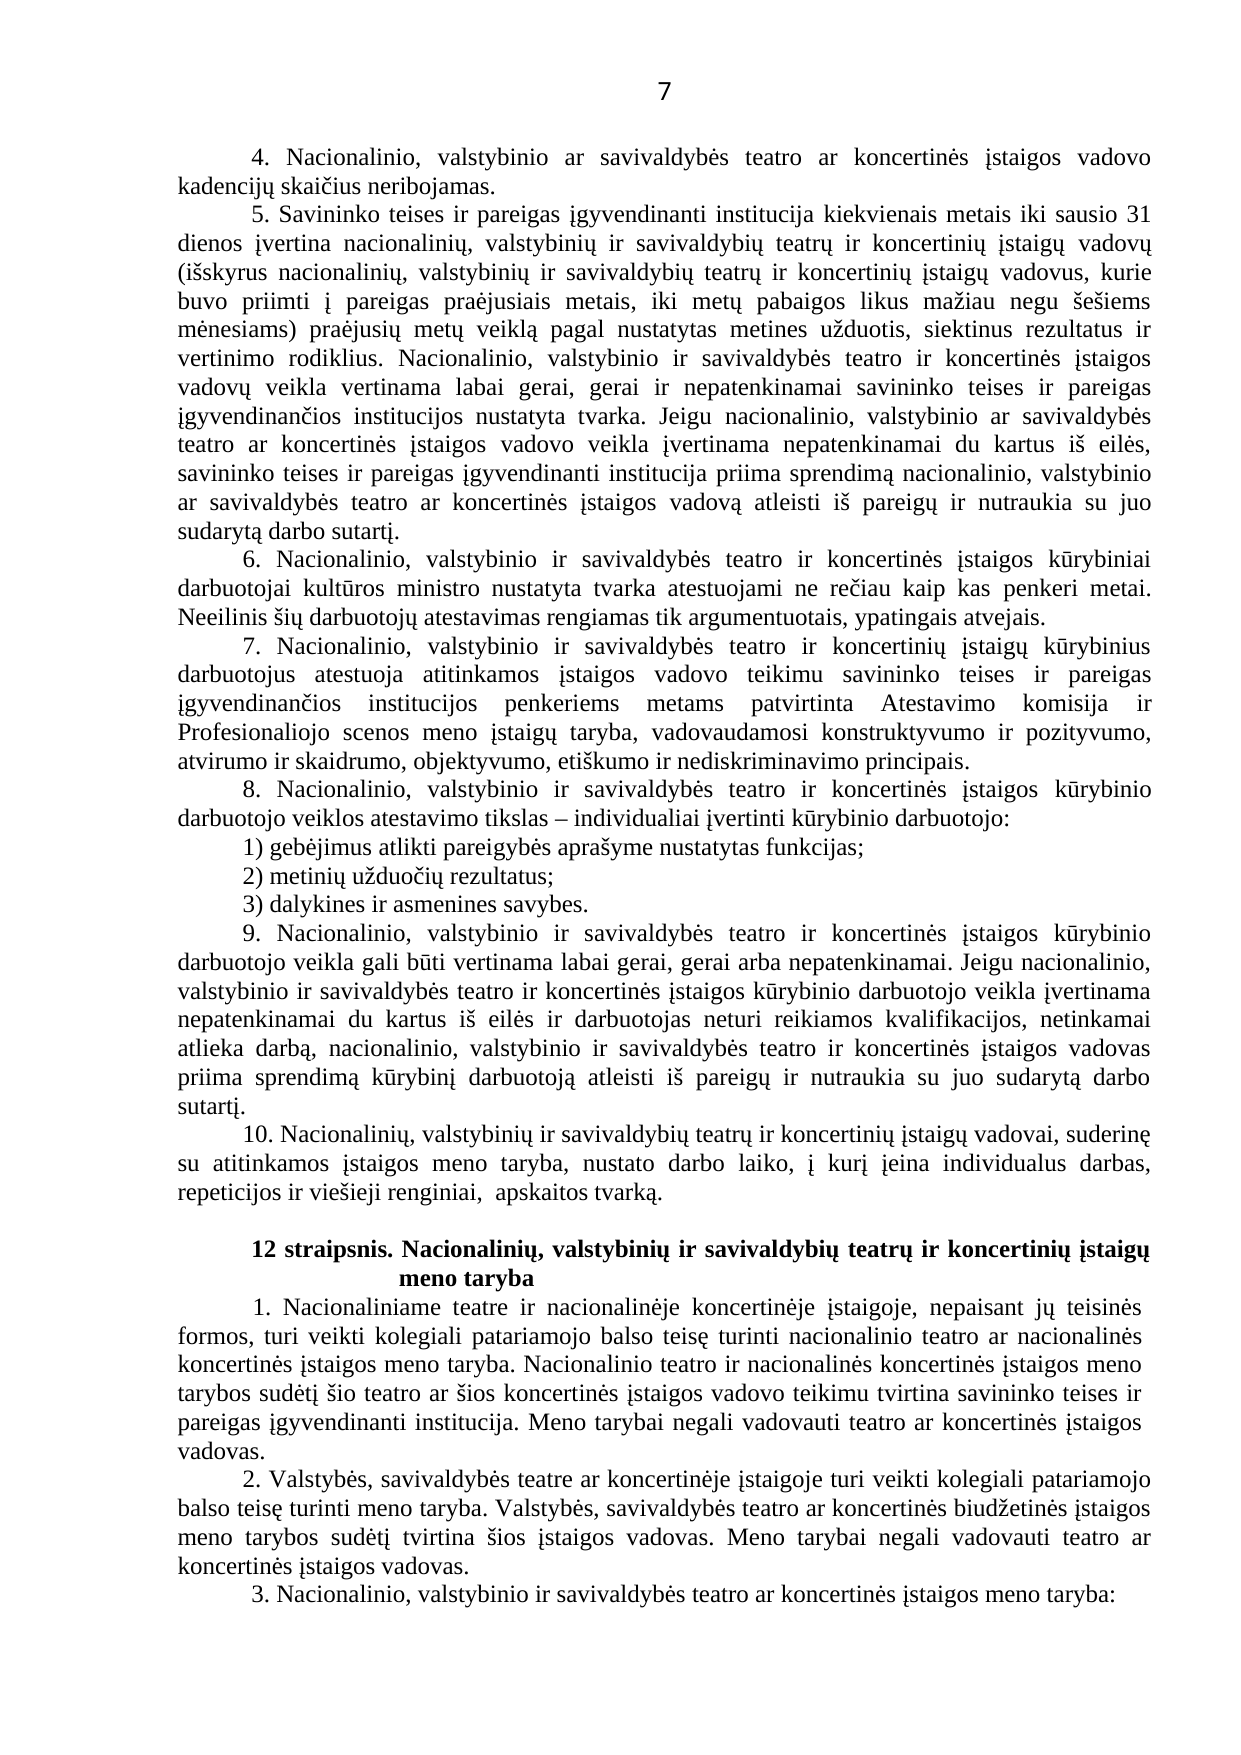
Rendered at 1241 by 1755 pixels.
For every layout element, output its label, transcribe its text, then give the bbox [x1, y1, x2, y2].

text 8. Nacionalinio, valstybinio ir savivaldybės teatro ir koncertinės įstaigos kūrybinio darbuotojo veiklos atestavimo tikslas – individualiai įvertinti kūrybinio darbuotojo: [177, 774, 1152, 832]
text 10. Nacionalinių, valstybinių ir savivaldybių teatrų ir koncertinių įstaigų vadovai, suderinę su atitinkamos įstaigos meno taryba, nustato darbo laiko, į kurį įeina individualus darbas, repeticijos ir viešieji renginiai, apskaitos tvarką. [177, 1119, 1152, 1206]
text 3) dalykines ir asmenines savybes. [177, 889, 1152, 918]
text 9. Nacionalinio, valstybinio ir savivaldybės teatro ir koncertinės įstaigos kūrybinio darbuotojo veikla gali būti vertinama labai gerai, gerai arba nepatenkinamai. Jeigu nacionalinio, valstybinio ir savivaldybės teatro ir koncertinės įstaigos kūrybinio darbuotojo veikla įvertinama nepatenkinamai du kartus iš eilės ir darbuotojas neturi reikiamos kvalifikacijos, netinkamai atlieka darbą, nacionalinio, valstybinio ir savivaldybės teatro ir koncertinės įstaigos vadovas priima sprendimą kūrybinį darbuotoją atleisti iš pareigų ir nutraukia su juo sudarytą darbo sutartį. [177, 918, 1152, 1119]
text 6. Nacionalinio, valstybinio ir savivaldybės teatro ir koncertinės įstaigos kūrybiniai darbuotojai kultūros ministro nustatyta tvarka atestuojami ne rečiau kaip kas penkeri metai. Neeilinis šių darbuotojų atestavimas rengiamas tik argumentuotais, ypatingais atvejais. [177, 544, 1152, 631]
text 1. Nacionaliniame teatre ir nacionalinėje koncertinėje įstaigoje, nepaisant jų teisinės formos, turi veikti kolegiali patariamojo balso teisę turinti nacionalinio teatro ar nacionalinės koncertinės įstaigos meno taryba. Nacionalinio teatro ir nacionalinės koncertinės įstaigos meno tarybos sudėtį šio teatro ar šios koncertinės įstaigos vadovo teikimu tvirtina savininko teises ir pareigas įgyvendinanti institucija. Meno tarybai negali vadovauti teatro ar koncertinės įstaigos vadovas. [177, 1292, 1143, 1464]
text 5. Savininko teises ir pareigas įgyvendinanti institucija kiekvienais metais iki sausio 31 dienos įvertina nacionalinių, valstybinių ir savivaldybių teatrų ir koncertinių įstaigų vadovų (išskyrus nacionalinių, valstybinių ir savivaldybių teatrų ir koncertinių įstaigų vadovus, kurie buvo priimti į pareigas praėjusiais metais, iki metų pabaigos likus mažiau negu šešiems mėnesiams) praėjusių metų veiklą pagal nustatytas metines užduotis, siektinus rezultatus ir vertinimo rodiklius. Nacionalinio, valstybinio ir savivaldybės teatro ir koncertinės įstaigos vadovų veikla vertinama labai gerai, gerai ir nepatenkinamai savininko teises ir pareigas įgyvendinančios institucijos nustatyta tvarka. Jeigu nacionalinio, valstybinio ar savivaldybės teatro ar koncertinės įstaigos vadovo veikla įvertinama nepatenkinamai du kartus iš eilės, savininko teises ir pareigas įgyvendinanti institucija priima sprendimą nacionalinio, valstybinio ar savivaldybės teatro ar koncertinės įstaigos vadovą atleisti iš pareigų ir nutraukia su juo sudarytą darbo sutartį. [177, 199, 1152, 544]
text 2. Valstybės, savivaldybės teatre ar koncertinėje įstaigoje turi veikti kolegiali patariamojo balso teisę turinti meno taryba. Valstybės, savivaldybės teatro ar koncertinės biudžetinės įstaigos meno tarybos sudėtį tvirtina šios įstaigos vadovas. Meno tarybai negali vadovauti teatro ar koncertinės įstaigos vadovas. [177, 1464, 1152, 1579]
text 12 straipsnis. Nacionalinių, valstybinių ir savivaldybių teatrų ir koncertinių įstaigų meno taryba [251, 1234, 1152, 1292]
text 3. Nacionalinio, valstybinio ir savivaldybės teatro ar koncertinės įstaigos meno taryba: [251, 1579, 1152, 1608]
text 4. Nacionalinio, valstybinio ar savivaldybės teatro ar koncertinės įstaigos vadovo kadencijų skaičius neribojamas. [177, 142, 1152, 199]
text 2) metinių užduočių rezultatus; [177, 861, 1152, 889]
text 1) gebėjimus atlikti pareigybės aprašyme nustatytas funkcijas; [177, 832, 1152, 861]
text 7. Nacionalinio, valstybinio ir savivaldybės teatro ir koncertinių įstaigų kūrybinius darbuotojus atestuoja atitinkamos įstaigos vadovo teikimu savininko teises ir pareigas įgyvendinančios institucijos penkeriems metams patvirtinta Atestavimo komisija ir Profesionaliojo scenos meno įstaigų taryba, vadovaudamosi konstruktyvumo ir pozityvumo, atvirumo ir skaidrumo, objektyvumo, etiškumo ir nediskriminavimo principais. [177, 631, 1152, 774]
